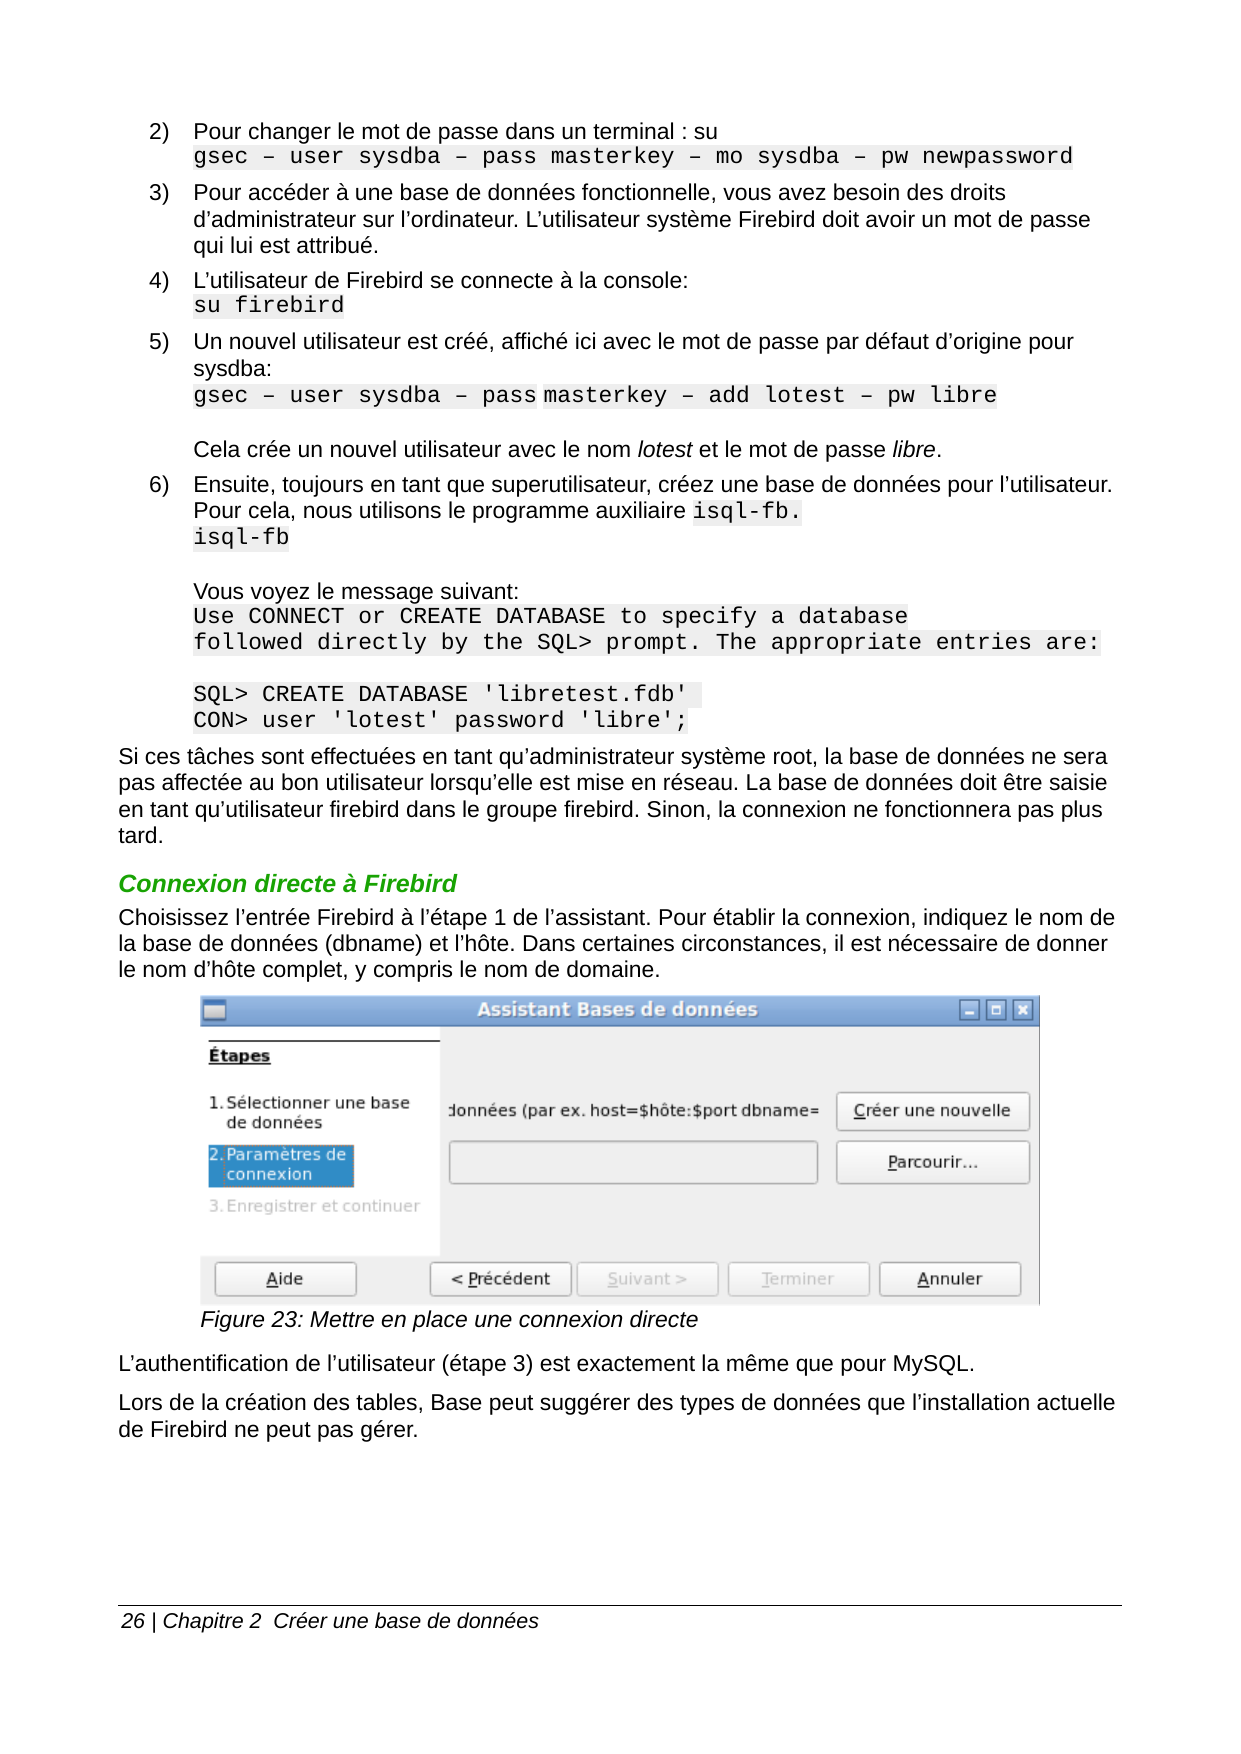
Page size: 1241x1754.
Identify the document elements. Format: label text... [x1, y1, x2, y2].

list Pour accéder à une base de données fonctionnelle, vous avez besoin des droits d’administrateur sur l’ordinateur. L’utilisateur système Firebird doit avoir un mot de passe qui lui est attribué. [169, 179, 1122, 258]
list L’utilisateur de Firebird se connecte à la console: su firebird [169, 267, 1122, 319]
text Figure 23: Mettre en place une connexion directe [200, 1306, 1040, 1332]
list Un nouvel utilisateur est créé, affiché ici avec le mot de passe par défaut d’origine pour sysdba: gsec – user sysdba – pass masterkey – add lotest – pw libre Cela crée un nouvel utilisateur avec le nom lotest et le mot de passe libre. [169, 328, 1122, 462]
text Si ces tâches sont effectuées en tant qu’administrateur système root, la base de données ne sera pas affectée au bon utilisateur lorsqu’elle est mise en réseau. La base de données doit être saisie en tant qu’utilisateur firebird dans le groupe firebird. Sinon, la connexion ne fonctionnera pas plus tard. [118, 743, 1122, 848]
subtitle Connexion directe à Firebird [118, 869, 1122, 898]
list Pour changer le mot de passe dans un terminal : su gsec – user sysdba – pass masterkey – mo sysdba – pw newpassword [169, 118, 1122, 170]
list Ensuite, toujours en tant que superutilisateur, créez une base de données pour l’utilisateur. Pour cela, nous utilisons le programme auxiliaire isql-fb. isql-fb Vous voyez le message suivant: Use CONNECT or CREATE DATABASE to specify a database followed directly by the SQL> prompt. The appropriate entries are: SQL> CREATE DATABASE 'libretest.fdb' CON> user 'lotest' password 'libre'; [169, 471, 1122, 734]
text L’authentification de l’utilisateur (étape 3) est exactement la même que pour MySQL. [118, 1350, 1122, 1377]
text Choisissez l’entrée Firebird à l’étape 1 de l’assistant. Pour établir la connexion, indiquez le nom de la base de données (dbname) et l’hôte. Dans certaines circonstances, il est nécessaire de donner le nom d’hôte complet, y compris le nom de domaine. [118, 903, 1122, 983]
text Lors de la création des tables, Base peut suggérer des types de données que l’installation actuelle de Firebird ne peut pas gérer. [118, 1389, 1122, 1442]
